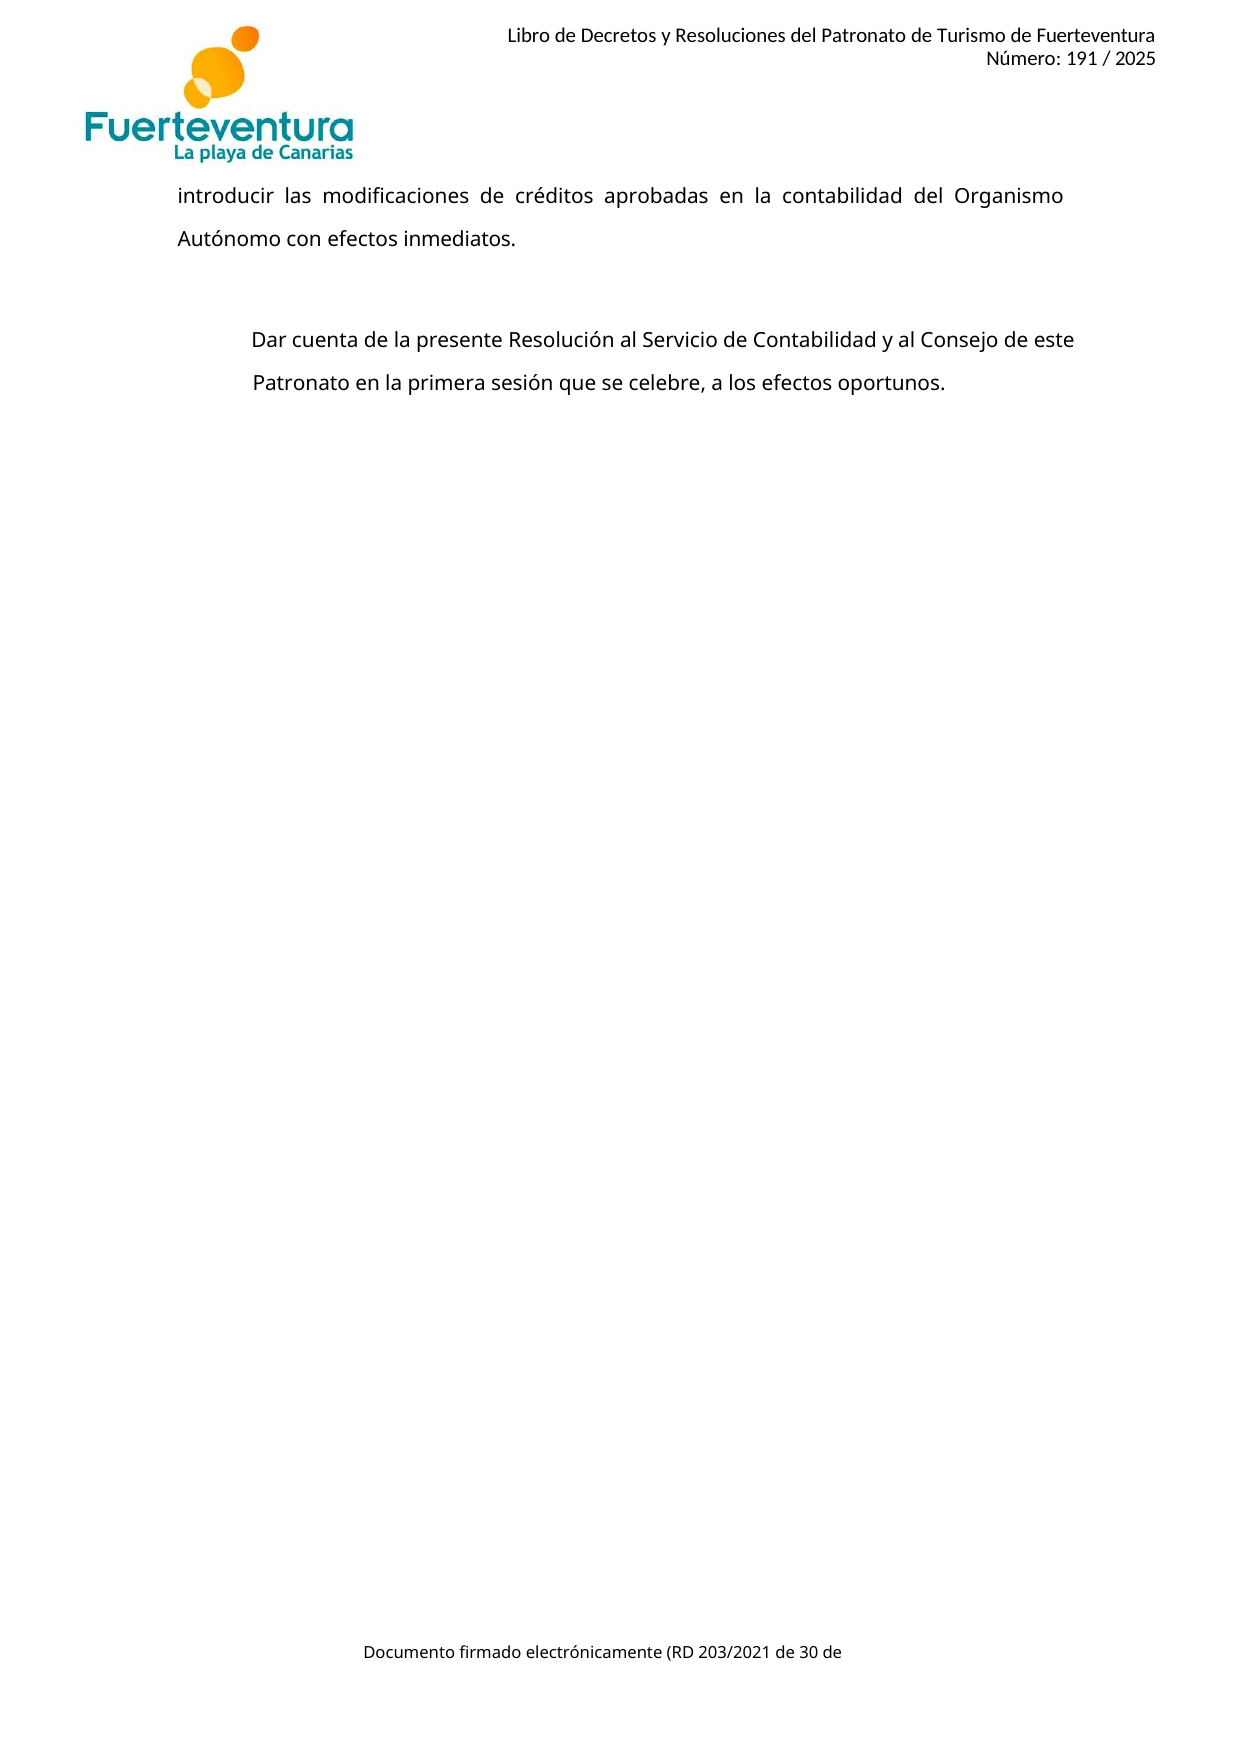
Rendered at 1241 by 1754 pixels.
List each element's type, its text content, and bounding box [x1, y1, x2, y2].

text introducir las modificaciones de créditos aprobadas en la contabilidad del Organismo Autónomo con efectos inmediatos. [177, 181, 1063, 253]
picture [79, 22, 357, 167]
text Dar cuenta de la presente Resolución al Servicio de Contabilidad y al Consejo de este Patronato en la primera sesión que se celebre, a los efectos oportunos. [251, 325, 1122, 396]
